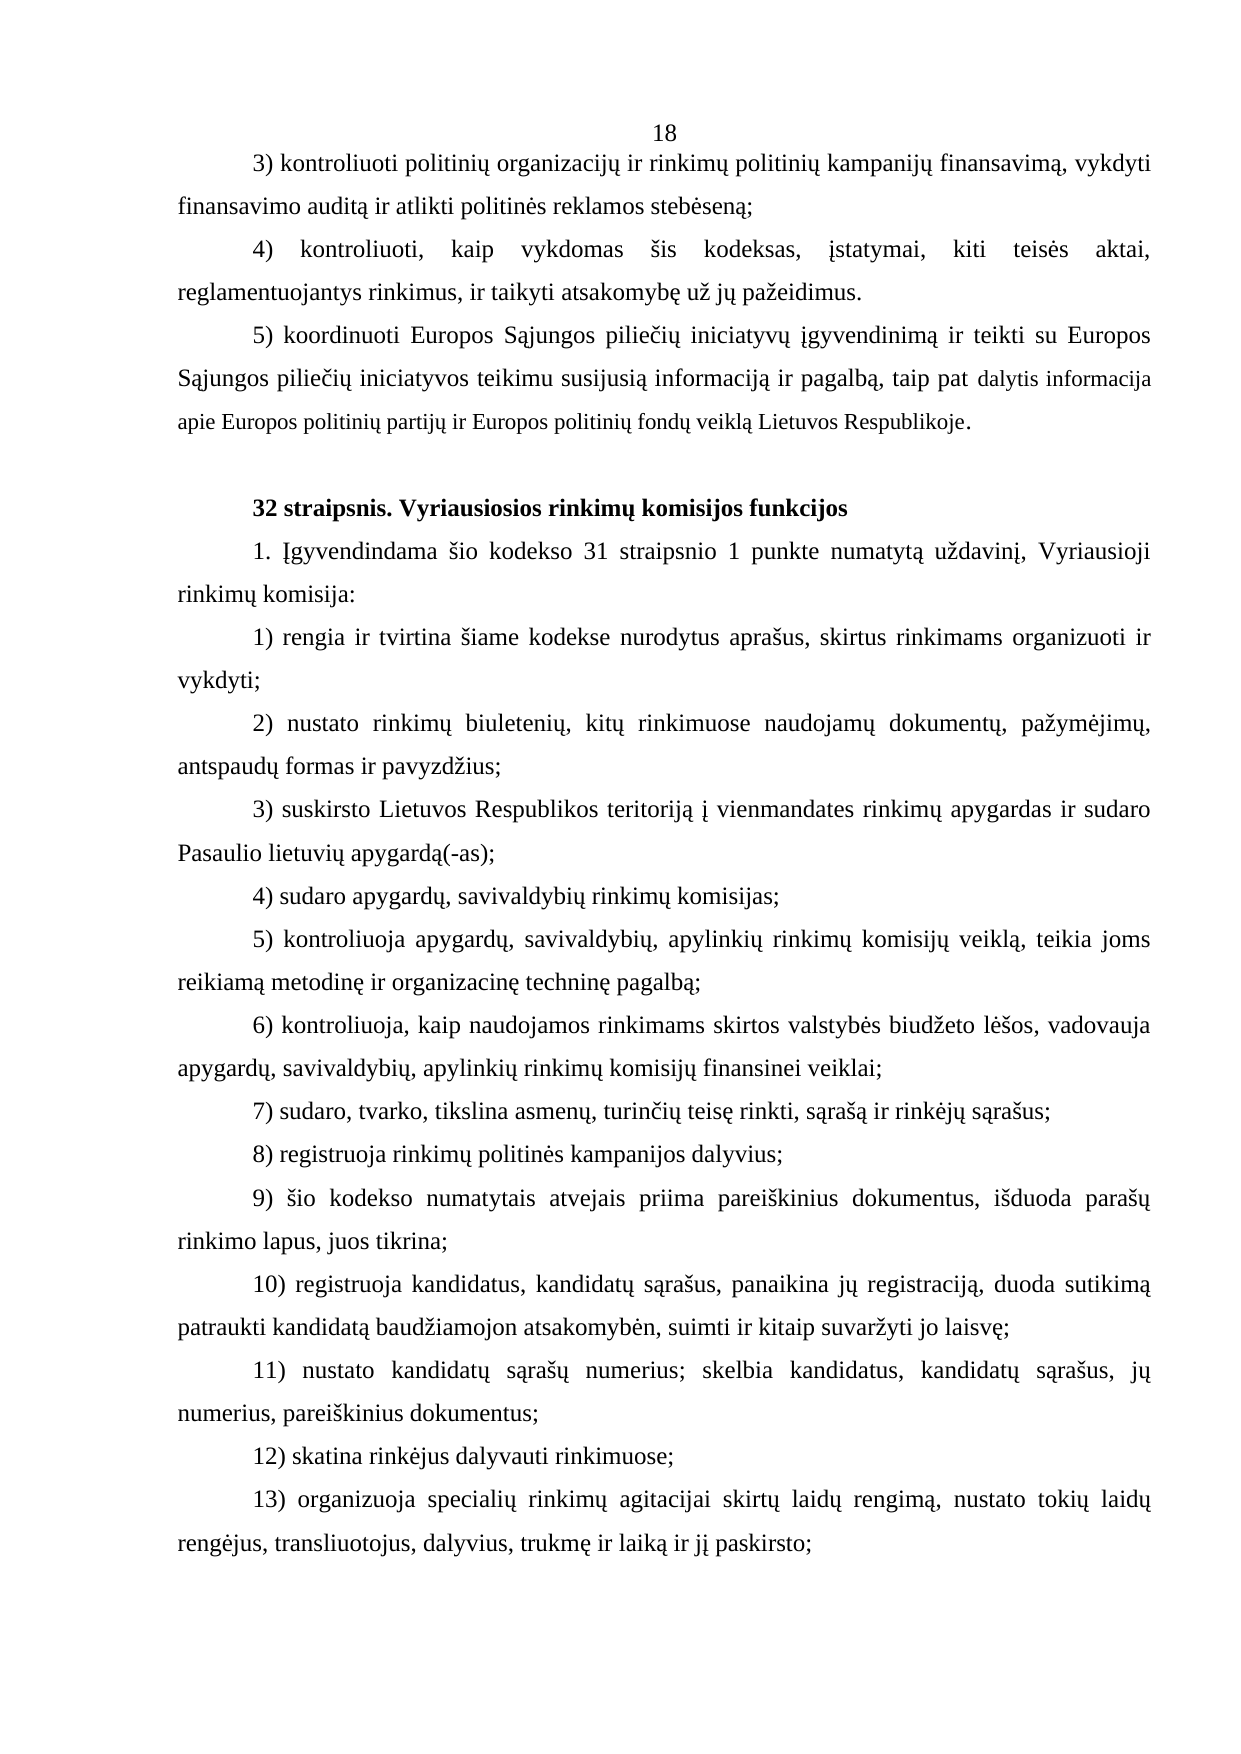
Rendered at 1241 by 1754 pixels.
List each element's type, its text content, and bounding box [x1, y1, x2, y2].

text 12) skatina rinkėjus dalyvauti rinkimuose; [177, 1441, 1152, 1470]
subtitle 32 straipsnis. Vyriausiosios rinkimų komisijos funkcijos [177, 493, 1152, 521]
text 7) sudaro, tvarko, tikslina asmenų, turinčių teisę rinkti, sąrašą ir rinkėjų sąrašus; [177, 1096, 1152, 1125]
text 4) kontroliuoti, kaip vykdomas šis kodeksas, įstatymai, kiti teisės aktai, reglamentuojantys rinkimus, ir taikyti atsakomybę už jų pažeidimus. [177, 234, 1152, 306]
text 9) šio kodekso numatytais atvejais priima pareiškinius dokumentus, išduoda parašų rinkimo lapus, juos tikrina; [177, 1183, 1152, 1254]
text 1) rengia ir tvirtina šiame kodekse nurodytus aprašus, skirtus rinkimams organizuoti ir vykdyti; [177, 622, 1152, 694]
text 3) kontroliuoti politinių organizacijų ir rinkimų politinių kampanijų finansavimą, vykdyti finansavimo auditą ir atlikti politinės reklamos stebėseną; [177, 148, 1152, 219]
text 1. Įgyvendindama šio kodekso 31 straipsnio 1 punkte numatytą uždavinį, Vyriausioji rinkimų komisija: [177, 536, 1152, 608]
text 8) registruoja rinkimų politinės kampanijos dalyvius; [177, 1139, 1152, 1168]
text 13) organizuoja specialių rinkimų agitacijai skirtų laidų rengimą, nustato tokių laidų rengėjus, transliuotojus, dalyvius, trukmę ir laiką ir jį paskirsto; [177, 1484, 1152, 1556]
text 10) registruoja kandidatus, kandidatų sąrašus, panaikina jų registraciją, duoda sutikimą patraukti kandidatą baudžiamojon atsakomybėn, suimti ir kitaip suvaržyti jo laisvę; [177, 1269, 1152, 1341]
text 3) suskirsto Lietuvos Respublikos teritoriją į vienmandates rinkimų apygardas ir sudaro Pasaulio lietuvių apygardą(-as); [177, 794, 1152, 866]
text 11) nustato kandidatų sąrašų numerius; skelbia kandidatus, kandidatų sąrašus, jų numerius, pareiškinius dokumentus; [177, 1355, 1152, 1427]
text 4) sudaro apygardų, savivaldybių rinkimų komisijas; [177, 881, 1152, 909]
text 2) nustato rinkimų biuletenių, kitų rinkimuose naudojamų dokumentų, pažymėjimų, antspaudų formas ir pavyzdžius; [177, 708, 1152, 780]
text 5) kontroliuoja apygardų, savivaldybių, apylinkių rinkimų komisijų veiklą, teikia joms reikiamą metodinę ir organizacinę techninę pagalbą; [177, 924, 1152, 996]
text 6) kontroliuoja, kaip naudojamos rinkimams skirtos valstybės biudžeto lėšos, vadovauja apygardų, savivaldybių, apylinkių rinkimų komisijų finansinei veiklai; [177, 1010, 1152, 1082]
text 5) koordinuoti Europos Sąjungos piliečių iniciatyvų įgyvendinimą ir teikti su Europos Sąjungos piliečių iniciatyvos teikimu susijusią informaciją ir pagalbą, taip pat dalytis informacija apie Europos politinių partijų ir Europos politinių fondų veiklą Lietuvos Respublikoje. [177, 320, 1152, 435]
